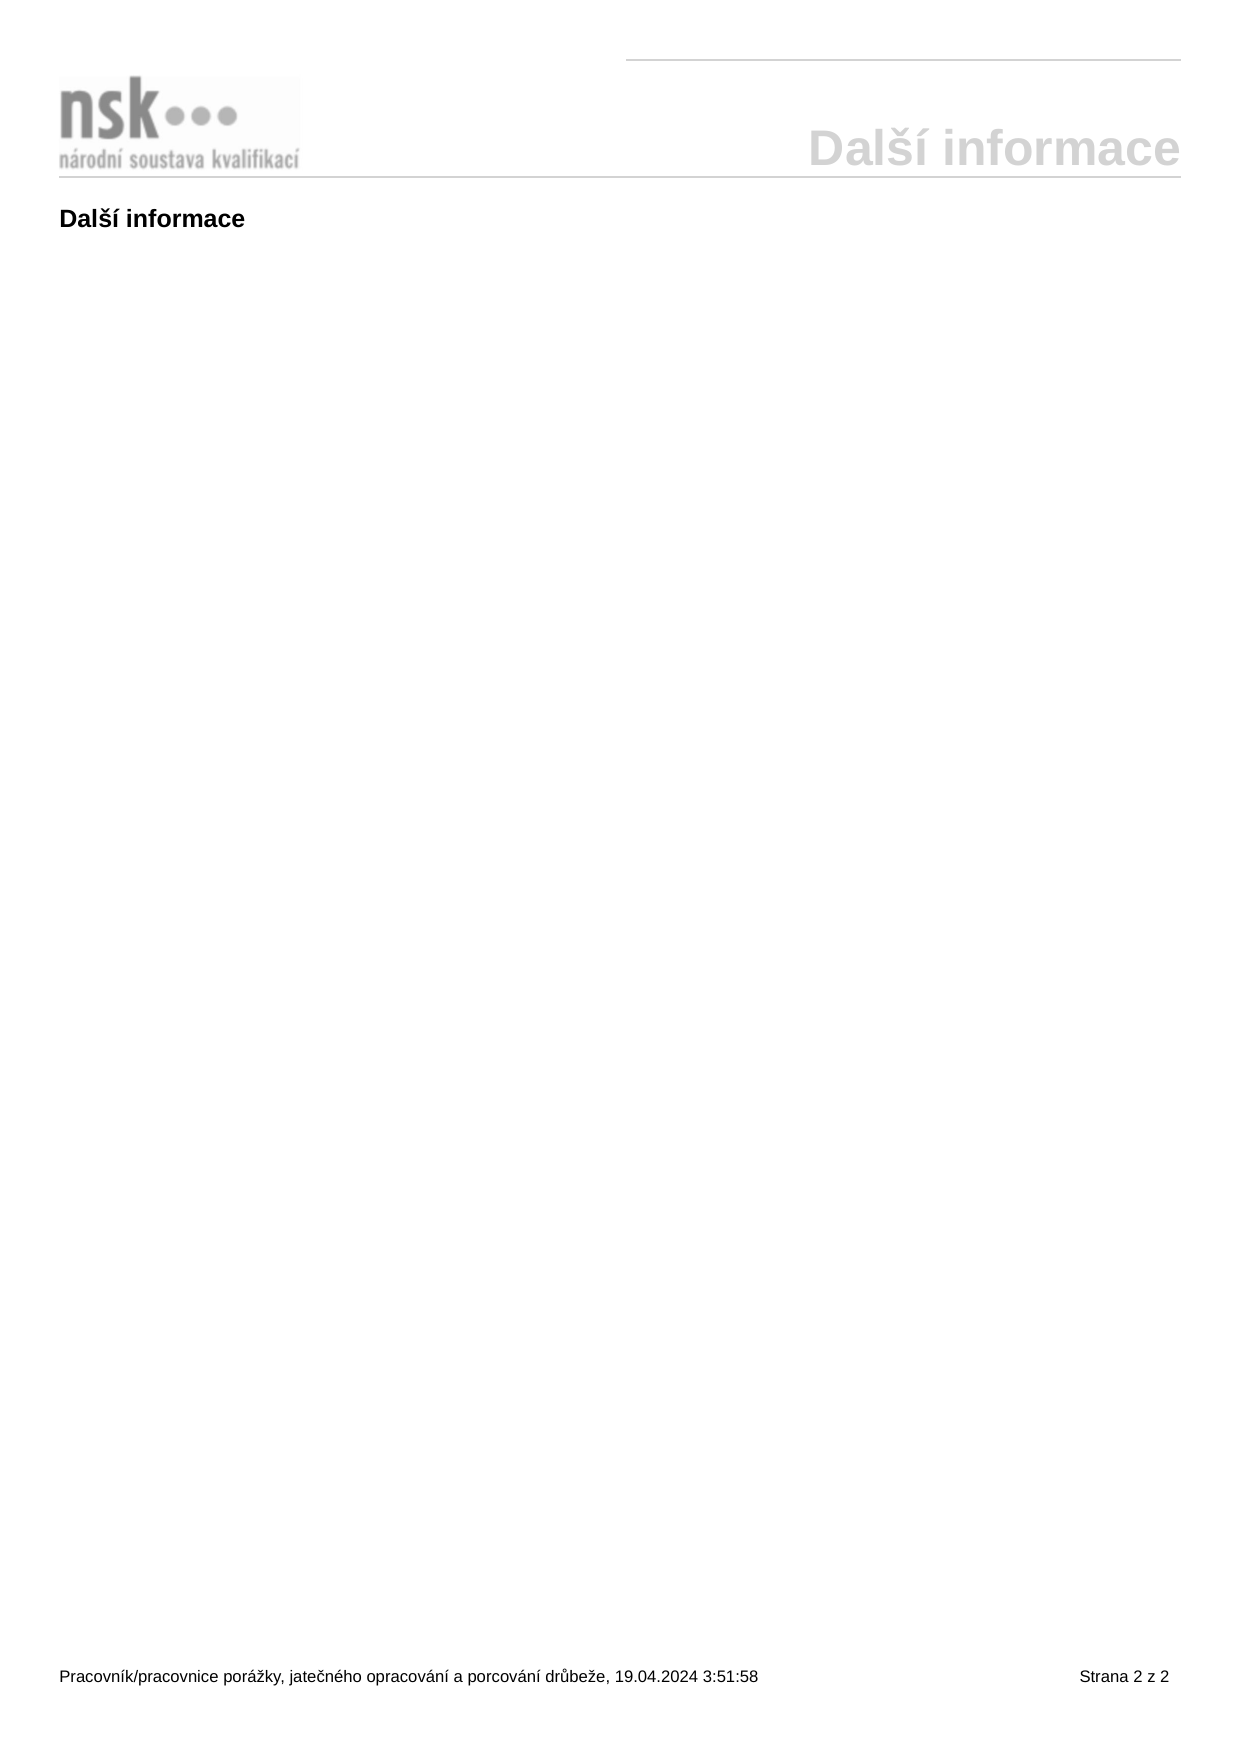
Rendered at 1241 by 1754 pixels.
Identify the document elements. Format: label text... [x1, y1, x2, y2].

table_cell [620, 236, 626, 536]
table_cell [484, 236, 620, 536]
table_cell [1169, 1658, 1181, 1694]
table_cell [59, 1397, 483, 1658]
table_cell [862, 236, 1169, 536]
table_cell [626, 236, 862, 536]
picture [58, 59, 621, 171]
table_cell [484, 1397, 620, 1658]
table_cell [484, 171, 620, 176]
table_cell Pracovník/pracovnice porážky, jatečného opracování a porcování drůbeže, 19.04.2024 3:51:58 [59, 1658, 862, 1694]
table_cell [1169, 236, 1181, 536]
table_cell [626, 194, 862, 200]
table_cell [862, 194, 1169, 200]
table_cell [620, 1397, 626, 1658]
table_cell [1169, 1397, 1181, 1658]
table_cell [862, 536, 1169, 836]
table_cell [626, 1136, 862, 1397]
table_cell [59, 178, 1181, 194]
table_cell [1169, 1136, 1181, 1397]
table_cell [59, 171, 483, 176]
table_cell [862, 1397, 1169, 1658]
table_cell [626, 836, 862, 1136]
table_cell [484, 836, 620, 1136]
table_cell [484, 194, 620, 200]
table_cell [626, 1397, 862, 1658]
table_cell [484, 536, 620, 836]
table_cell Další informace [59, 200, 1181, 236]
table_cell [59, 836, 483, 1136]
table_cell [59, 236, 483, 536]
table_cell [59, 1136, 483, 1397]
table_cell [59, 194, 483, 200]
table_cell [484, 1136, 620, 1397]
table_cell [862, 836, 1169, 1136]
table_cell [862, 1136, 1169, 1397]
table_cell [620, 836, 626, 1136]
table_cell Další informace [626, 61, 1181, 176]
table_cell [620, 536, 626, 836]
table_cell [1169, 536, 1181, 836]
table_cell [1169, 194, 1181, 200]
table_cell [1169, 836, 1181, 1136]
table_cell [626, 536, 862, 836]
table_cell [620, 1136, 626, 1397]
table_cell Strana 2 z 2 [862, 1658, 1169, 1694]
table_cell [59, 536, 483, 836]
table_cell [621, 59, 626, 170]
